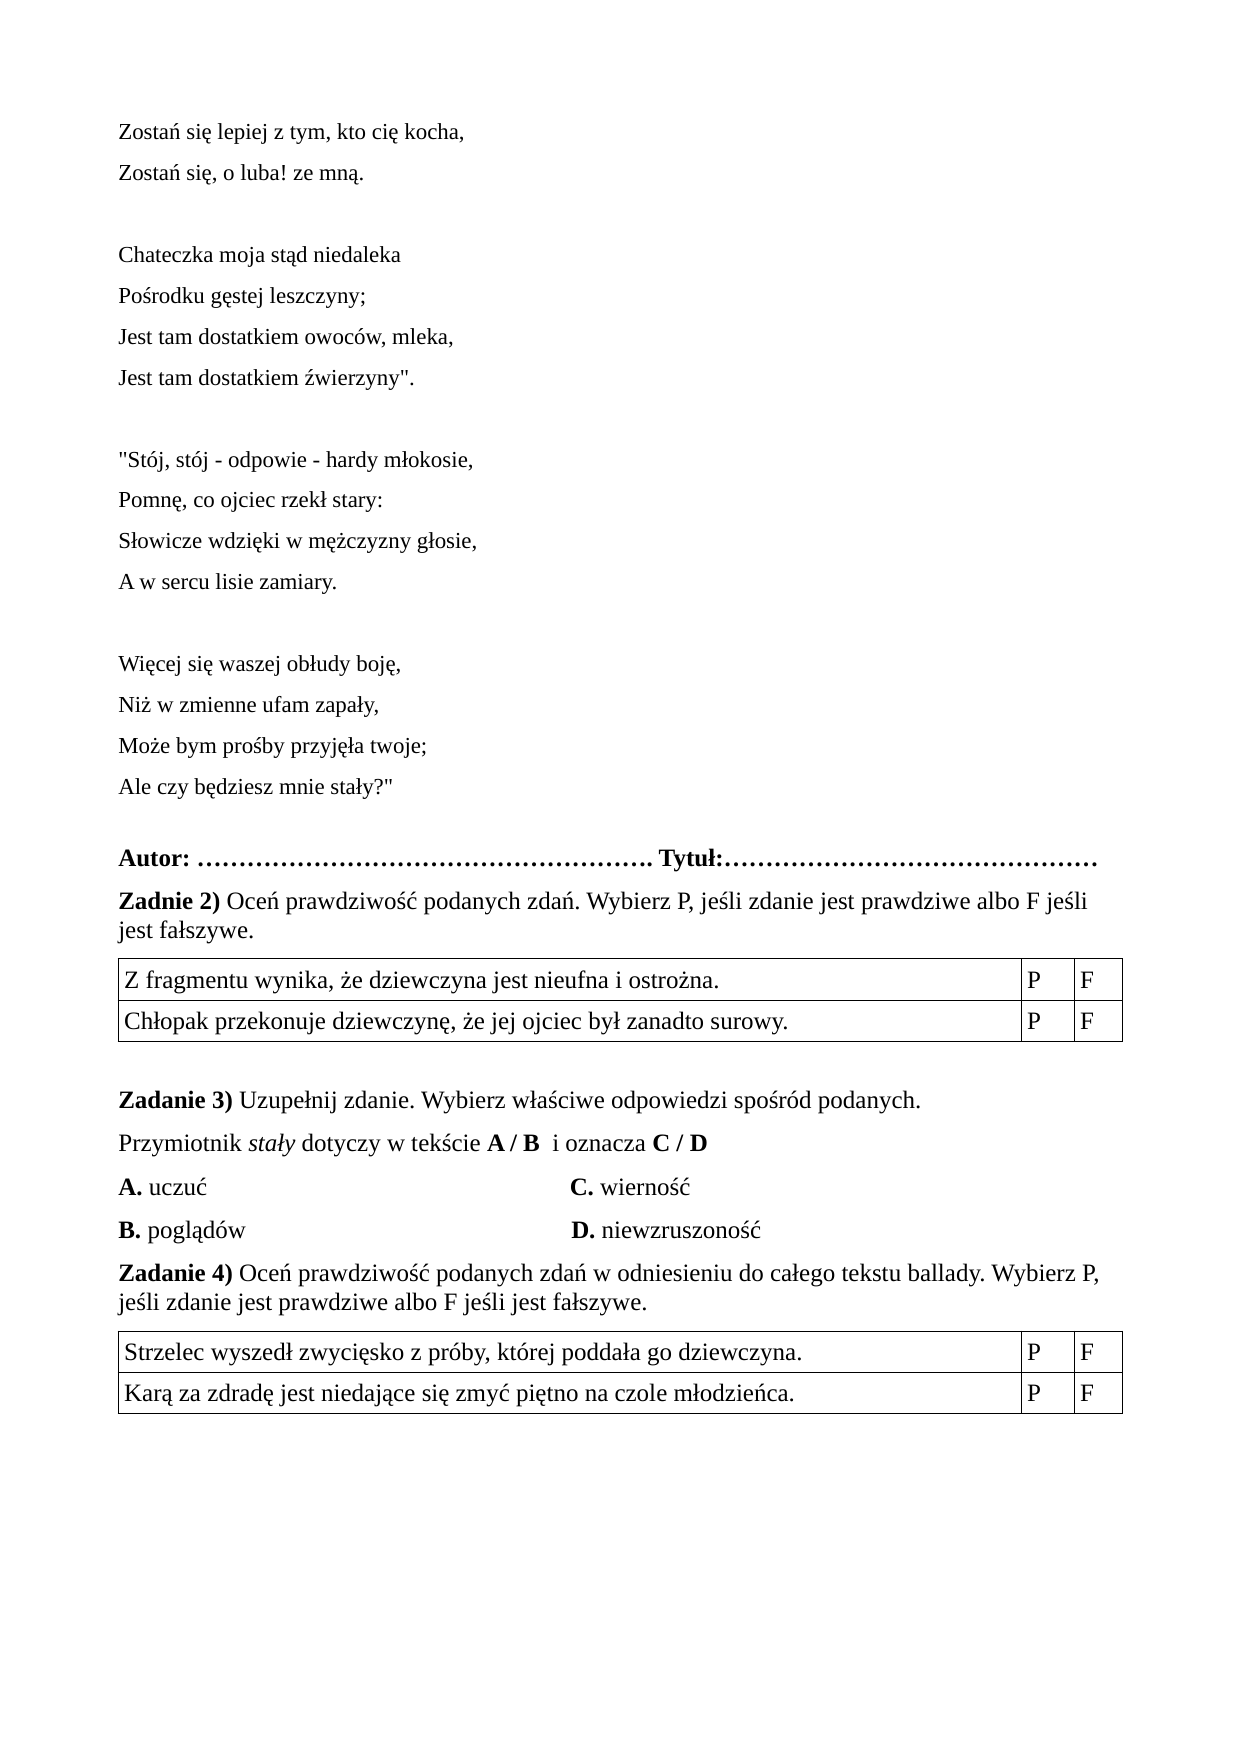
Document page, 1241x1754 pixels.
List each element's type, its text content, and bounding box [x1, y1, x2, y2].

text A. uczuć C. wierność [118, 1172, 1122, 1201]
text A w sercu lisie zamiary. [118, 568, 1122, 595]
table_header Z fragmentu wynika, że dziewczyna jest nieufna i ostrożna. [119, 959, 1021, 999]
text Ale czy będziesz mnie stały?" [118, 773, 1122, 799]
table_cell F [1075, 1001, 1122, 1041]
table_cell P [1022, 1001, 1074, 1041]
text Jest tam dostatkiem źwierzyny". [118, 364, 1122, 390]
table_cell Chłopak przekonuje dziewczynę, że jej ojciec był zanadto surowy. [119, 1001, 1021, 1041]
text Zadanie 3) Uzupełnij zdanie. Wybierz właściwe odpowiedzi spośród podanych. [118, 1085, 1122, 1114]
text Słowicze wdzięki w mężczyzny głosie, [118, 527, 1122, 554]
table_header F [1075, 1332, 1122, 1372]
table_header F [1075, 959, 1122, 999]
text Pomnę, co ojciec rzekł stary: [118, 487, 1122, 513]
text Pośrodku gęstej leszczyny; [118, 282, 1122, 308]
text Zostań się lepiej z tym, kto cię kocha, [118, 118, 1122, 144]
table_cell P [1022, 1373, 1074, 1413]
table_header P [1022, 1332, 1074, 1372]
text Niż w zmienne ufam zapały, [118, 691, 1122, 718]
table_cell F [1075, 1373, 1122, 1413]
text Może bym prośby przyjęła twoje; [118, 732, 1122, 758]
text Jest tam dostatkiem owoców, mleka, [118, 323, 1122, 349]
text Chateczka moja stąd niedaleka [118, 241, 1122, 267]
text Więcej się waszej obłudy boję, [118, 650, 1122, 677]
text Zadanie 4) Oceń prawdziwość podanych zdań w odniesieniu do całego tekstu ballady. Wybierz P, jeśli zdanie jest prawdziwe albo F jeśli jest fałszywe. [118, 1258, 1122, 1316]
text Autor: ………………………………………………. Tytuł:……………………………………… [118, 843, 1122, 872]
table_cell Karą za zdradę jest niedające się zmyć piętno na czole młodzieńca. [119, 1373, 1021, 1413]
text Zostań się, o luba! ze mną. [118, 159, 1122, 185]
table_header P [1022, 959, 1074, 999]
text B. poglądów D. niewzruszoność [118, 1215, 1122, 1244]
table_header Strzelec wyszedł zwycięsko z próby, której poddała go dziewczyna. [119, 1332, 1021, 1372]
text Zadnie 2) Oceń prawdziwość podanych zdań. Wybierz P, jeśli zdanie jest prawdziwe albo F jeśli jest fałszywe. [118, 886, 1122, 944]
text "Stój, stój - odpowie - hardy młokosie, [118, 446, 1122, 472]
text Przymiotnik stały dotyczy w tekście A / B i oznacza C / D [118, 1128, 1122, 1157]
